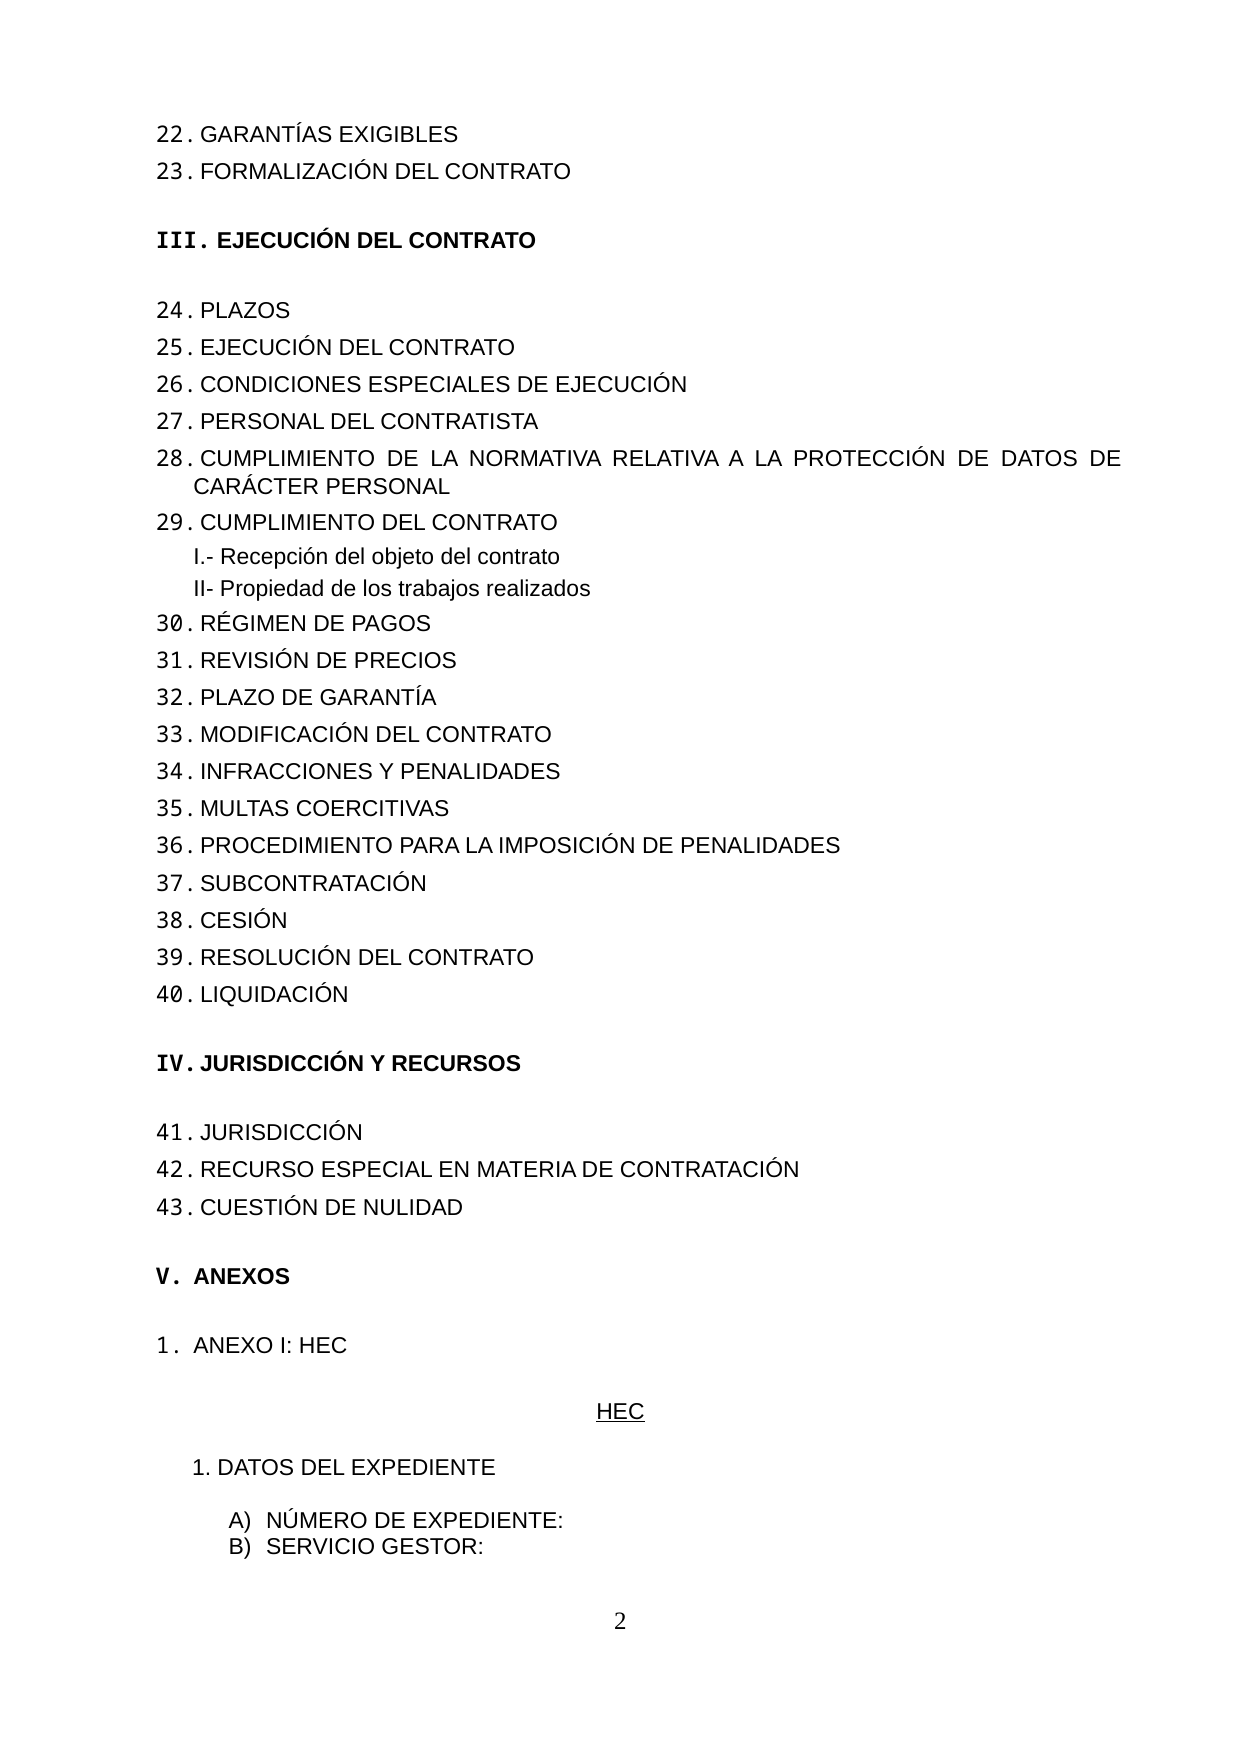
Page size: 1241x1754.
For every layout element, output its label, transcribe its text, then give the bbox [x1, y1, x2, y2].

list RÉGIMEN DE PAGOS [156, 607, 1122, 638]
list PLAZO DE GARANTÍA [156, 681, 1122, 712]
list EJECUCIÓN DEL CONTRATO [156, 224, 1122, 256]
text HEC [118, 1398, 1122, 1425]
list REVISIÓN DE PRECIOS [156, 644, 1122, 675]
list CUESTIÓN DE NULIDAD [156, 1191, 1122, 1222]
list PERSONAL DEL CONTRATISTA [156, 405, 1122, 436]
list INFRACCIONES Y PENALIDADES [156, 755, 1122, 787]
list NÚMERO DE EXPEDIENTE: [228, 1507, 1122, 1533]
list I.- Recepción del objeto del contrato [156, 543, 1122, 569]
list ANEXO I: HEC [156, 1329, 1122, 1360]
list ANEXOS [156, 1260, 1122, 1291]
list CESIÓN [156, 904, 1122, 935]
list JURISDICCIÓN Y RECURSOS [156, 1047, 1122, 1078]
list EJECUCIÓN DEL CONTRATO [156, 331, 1122, 362]
list RESOLUCIÓN DEL CONTRATO [156, 941, 1122, 972]
list CUMPLIMIENTO DE LA NORMATIVA RELATIVA A LA PROTECCIÓN DE DATOS DE CARÁCTER PERSONAL [156, 442, 1122, 500]
list GARANTÍAS EXIGIBLES [156, 118, 1122, 149]
text 1. DATOS DEL EXPEDIENTE [192, 1454, 1122, 1480]
list PLAZOS [156, 294, 1122, 325]
list CUMPLIMIENTO DEL CONTRATO [156, 506, 1122, 537]
list FORMALIZACIÓN DEL CONTRATO [156, 155, 1122, 186]
list RECURSO ESPECIAL EN MATERIA DE CONTRATACIÓN [156, 1153, 1122, 1185]
list MULTAS COERCITIVAS [156, 792, 1122, 824]
list CONDICIONES ESPECIALES DE EJECUCIÓN [156, 368, 1122, 399]
list SERVICIO GESTOR: [228, 1533, 1122, 1559]
list LIQUIDACIÓN [156, 978, 1122, 1009]
list JURISDICCIÓN [156, 1116, 1122, 1148]
list PROCEDIMIENTO PARA LA IMPOSICIÓN DE PENALIDADES [156, 829, 1122, 861]
list MODIFICACIÓN DEL CONTRATO [156, 718, 1122, 749]
list II- Propiedad de los trabajos realizados [156, 575, 1122, 601]
list SUBCONTRATACIÓN [156, 867, 1122, 898]
